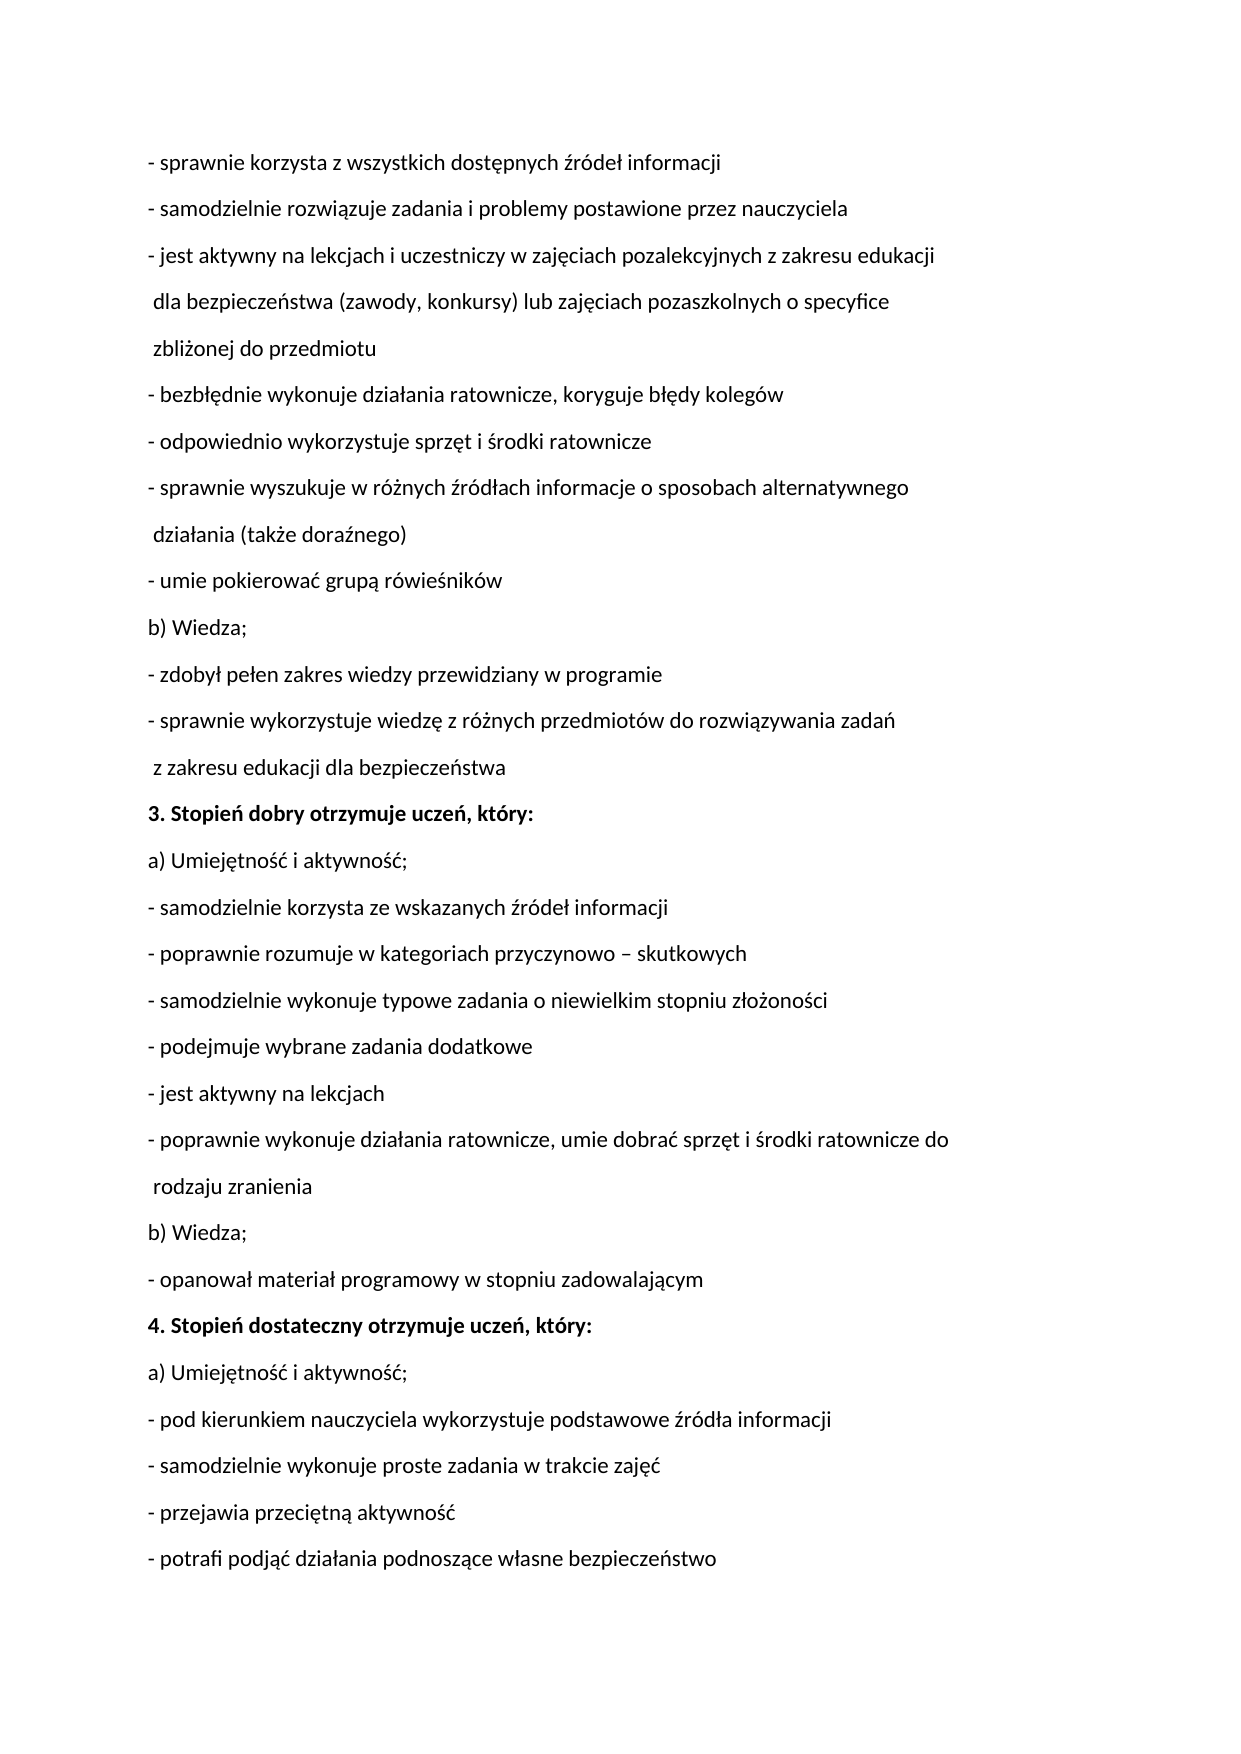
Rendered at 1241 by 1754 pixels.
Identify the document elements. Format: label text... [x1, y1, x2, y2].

text - sprawnie wyszukuje w różnych źródłach informacje o sposobach alternatywnego [148, 473, 1093, 502]
text - samodzielnie wykonuje proste zadania w trakcie zajęć [148, 1451, 1093, 1479]
text - bezbłędnie wykonuje działania ratownicze, koryguje błędy kolegów [148, 380, 1093, 408]
text - sprawnie korzysta z wszystkich dostępnych źródeł informacji [148, 148, 1093, 176]
text - samodzielnie korzysta ze wskazanych źródeł informacji [148, 893, 1093, 921]
text - sprawnie wykorzystuje wiedzę z różnych przedmiotów do rozwiązywania zadań [148, 706, 1093, 734]
text b) Wiedza; [148, 1218, 1093, 1247]
text zbliżonej do przedmiotu [148, 334, 1093, 362]
text - odpowiednio wykorzystuje sprzęt i środki ratownicze [148, 427, 1093, 455]
text - poprawnie wykonuje działania ratownicze, umie dobrać sprzęt i środki ratownicze do [148, 1125, 1093, 1153]
text rodzaju zranienia [148, 1172, 1093, 1200]
text b) Wiedza; [148, 613, 1093, 641]
text - samodzielnie wykonuje typowe zadania o niewielkim stopniu złożoności [148, 986, 1093, 1014]
text z zakresu edukacji dla bezpieczeństwa [148, 753, 1093, 781]
text - opanował materiał programowy w stopniu zadowalającym [148, 1265, 1093, 1293]
text - umie pokierować grupą rówieśników [148, 567, 1093, 595]
text a) Umiejętność i aktywność; [148, 1358, 1093, 1386]
text - pod kierunkiem nauczyciela wykorzystuje podstawowe źródła informacji [148, 1405, 1093, 1433]
text a) Umiejętność i aktywność; [148, 846, 1093, 874]
text działania (także doraźnego) [148, 520, 1093, 548]
text 4. Stopień dostateczny otrzymuje uczeń, który: [148, 1312, 1093, 1340]
text - przejawia przeciętną aktywność [148, 1498, 1093, 1526]
text - potrafi podjąć działania podnoszące własne bezpieczeństwo [148, 1544, 1093, 1572]
text - jest aktywny na lekcjach [148, 1079, 1093, 1107]
text - poprawnie rozumuje w kategoriach przyczynowo – skutkowych [148, 939, 1093, 967]
text 3. Stopień dobry otrzymuje uczeń, który: [148, 799, 1093, 827]
text - jest aktywny na lekcjach i uczestniczy w zajęciach pozalekcyjnych z zakresu edukacji [148, 241, 1093, 269]
text dla bezpieczeństwa (zawody, konkursy) lub zajęciach pozaszkolnych o specyfice [148, 287, 1093, 315]
text - zdobył pełen zakres wiedzy przewidziany w programie [148, 660, 1093, 688]
text - samodzielnie rozwiązuje zadania i problemy postawione przez nauczyciela [148, 194, 1093, 222]
text - podejmuje wybrane zadania dodatkowe [148, 1032, 1093, 1060]
